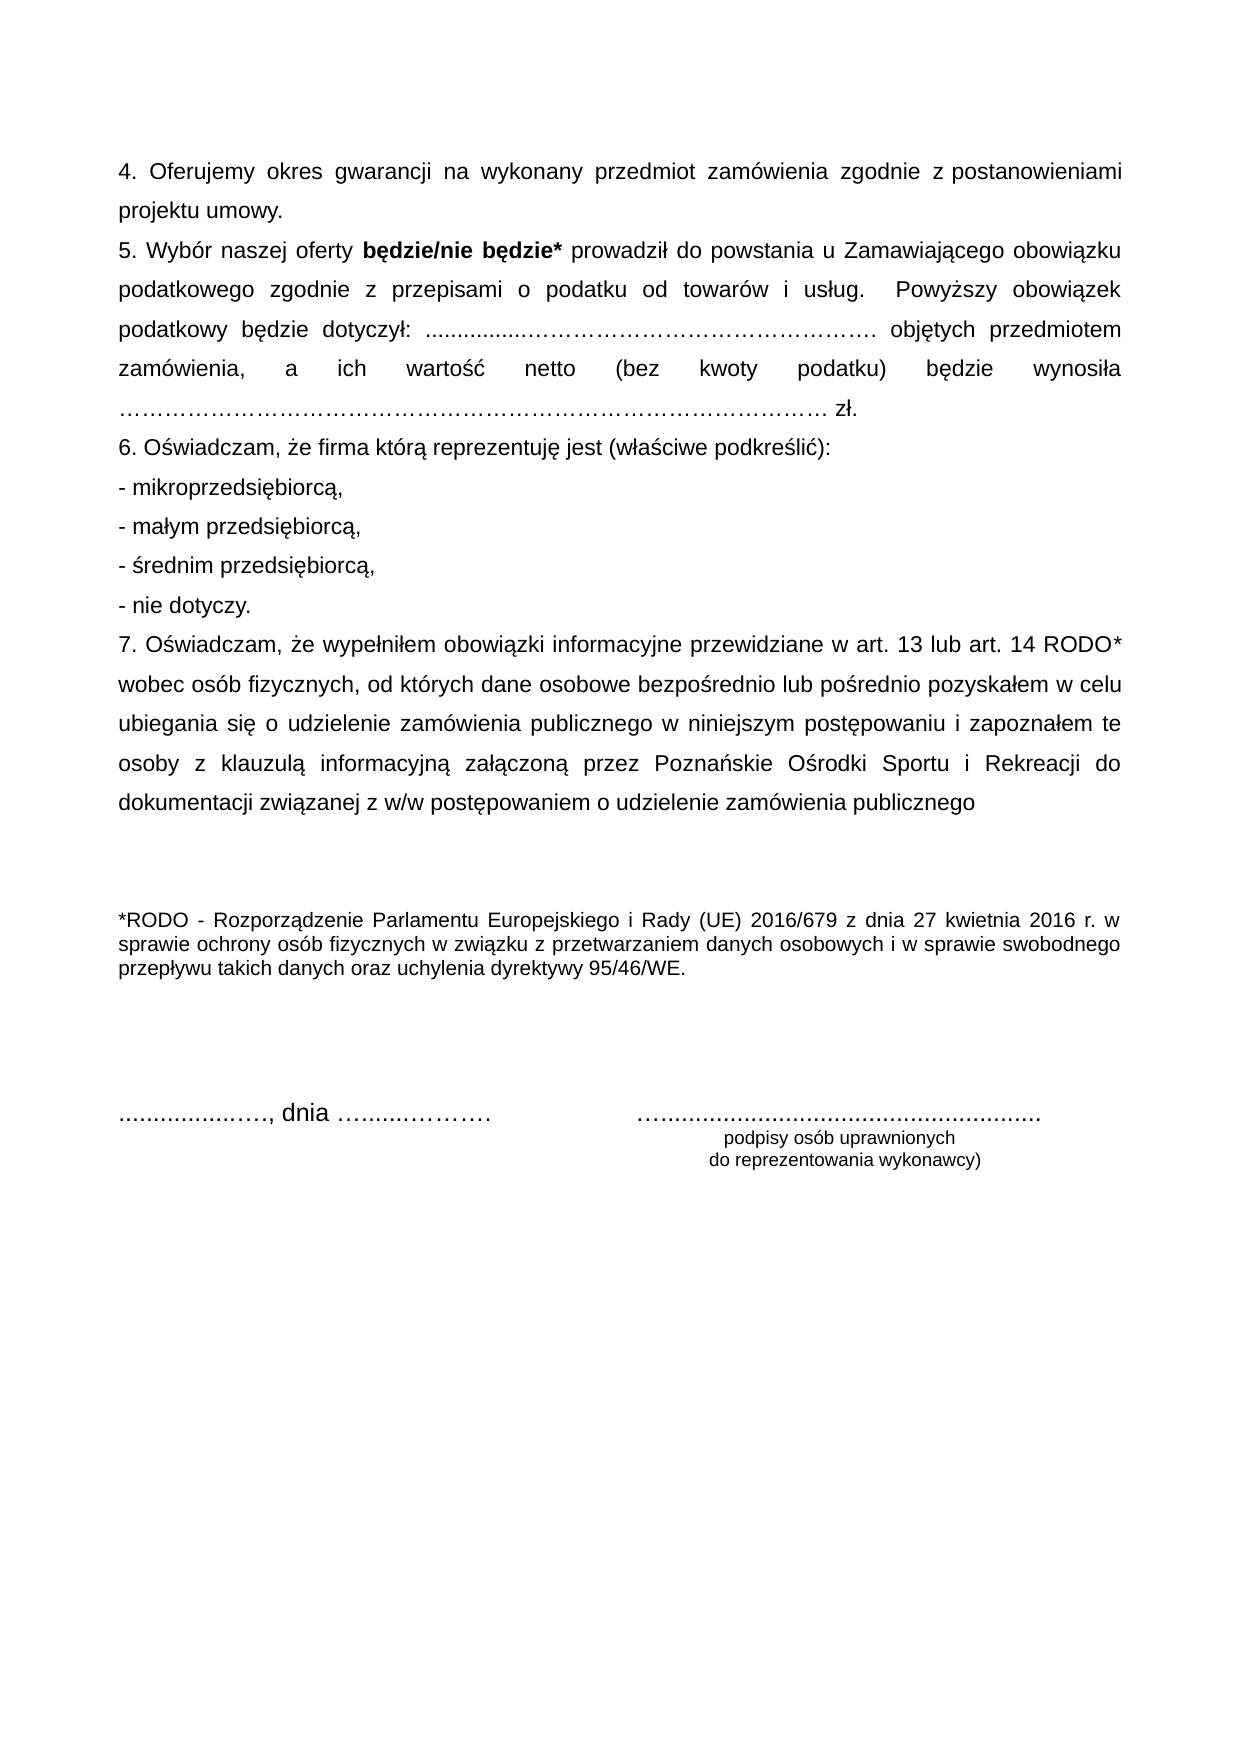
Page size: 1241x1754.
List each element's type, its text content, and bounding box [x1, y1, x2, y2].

text podpisy osób uprawnionych [118, 1127, 1122, 1148]
text .................…., dnia ….......………. …....................................................... [118, 1097, 1122, 1127]
text - małym przedsiębiorcą, [118, 513, 1122, 539]
text - średnim przedsiębiorcą, [118, 552, 1122, 579]
text 7. Oświadczam, że wypełniłem obowiązki informacyjne przewidziane w art. 13 lub art. 14 RODO* wobec osób fizycznych, od których dane osobowe bezpośrednio lub pośrednio pozyskałem w celu ubiegania się o udzielenie zamówienia publicznego w niniejszym postępowaniu i zapoznałem te osoby z klauzulą informacyjną załączoną przez Poznańskie Ośrodki Sportu i Rekreacji do dokumentacji związanej z w/w postępowaniem o udzielenie zamówienia publicznego [118, 631, 1122, 816]
list 6. Oświadczam, że firma którą reprezentuję jest (właściwe podkreślić): [118, 434, 1122, 460]
list 4. Oferujemy okres gwarancji na wykonany przedmiot zamówienia zgodnie z postanowieniami projektu umowy. [118, 158, 1122, 223]
text do reprezentowania wykonawcy) [118, 1148, 1122, 1170]
text *RODO - Rozporządzenie Parlamentu Europejskiego i Rady (UE) 2016/679 z dnia 27 kwietnia 2016 r. w sprawie ochrony osób fizycznych w związku z przetwarzaniem danych osobowych i w sprawie swobodnego przepływu takich danych oraz uchylenia dyrektywy 95/46/WE. [118, 908, 1122, 979]
list 5. Wybór naszej oferty będzie/nie będzie* prowadził do powstania u Zamawiającego obowiązku podatkowego zgodnie z przepisami o podatku od towarów i usług. Powyższy obowiązek podatkowy będzie dotyczył: ................………………………………………. objętych przedmiotem zamówienia, a ich wartość netto (bez kwoty podatku) będzie wynosiła ………………………………………………………………………………… zł. [118, 237, 1122, 421]
text - mikroprzedsiębiorcą, [118, 473, 1122, 500]
text - nie dotyczy. [118, 592, 1122, 618]
